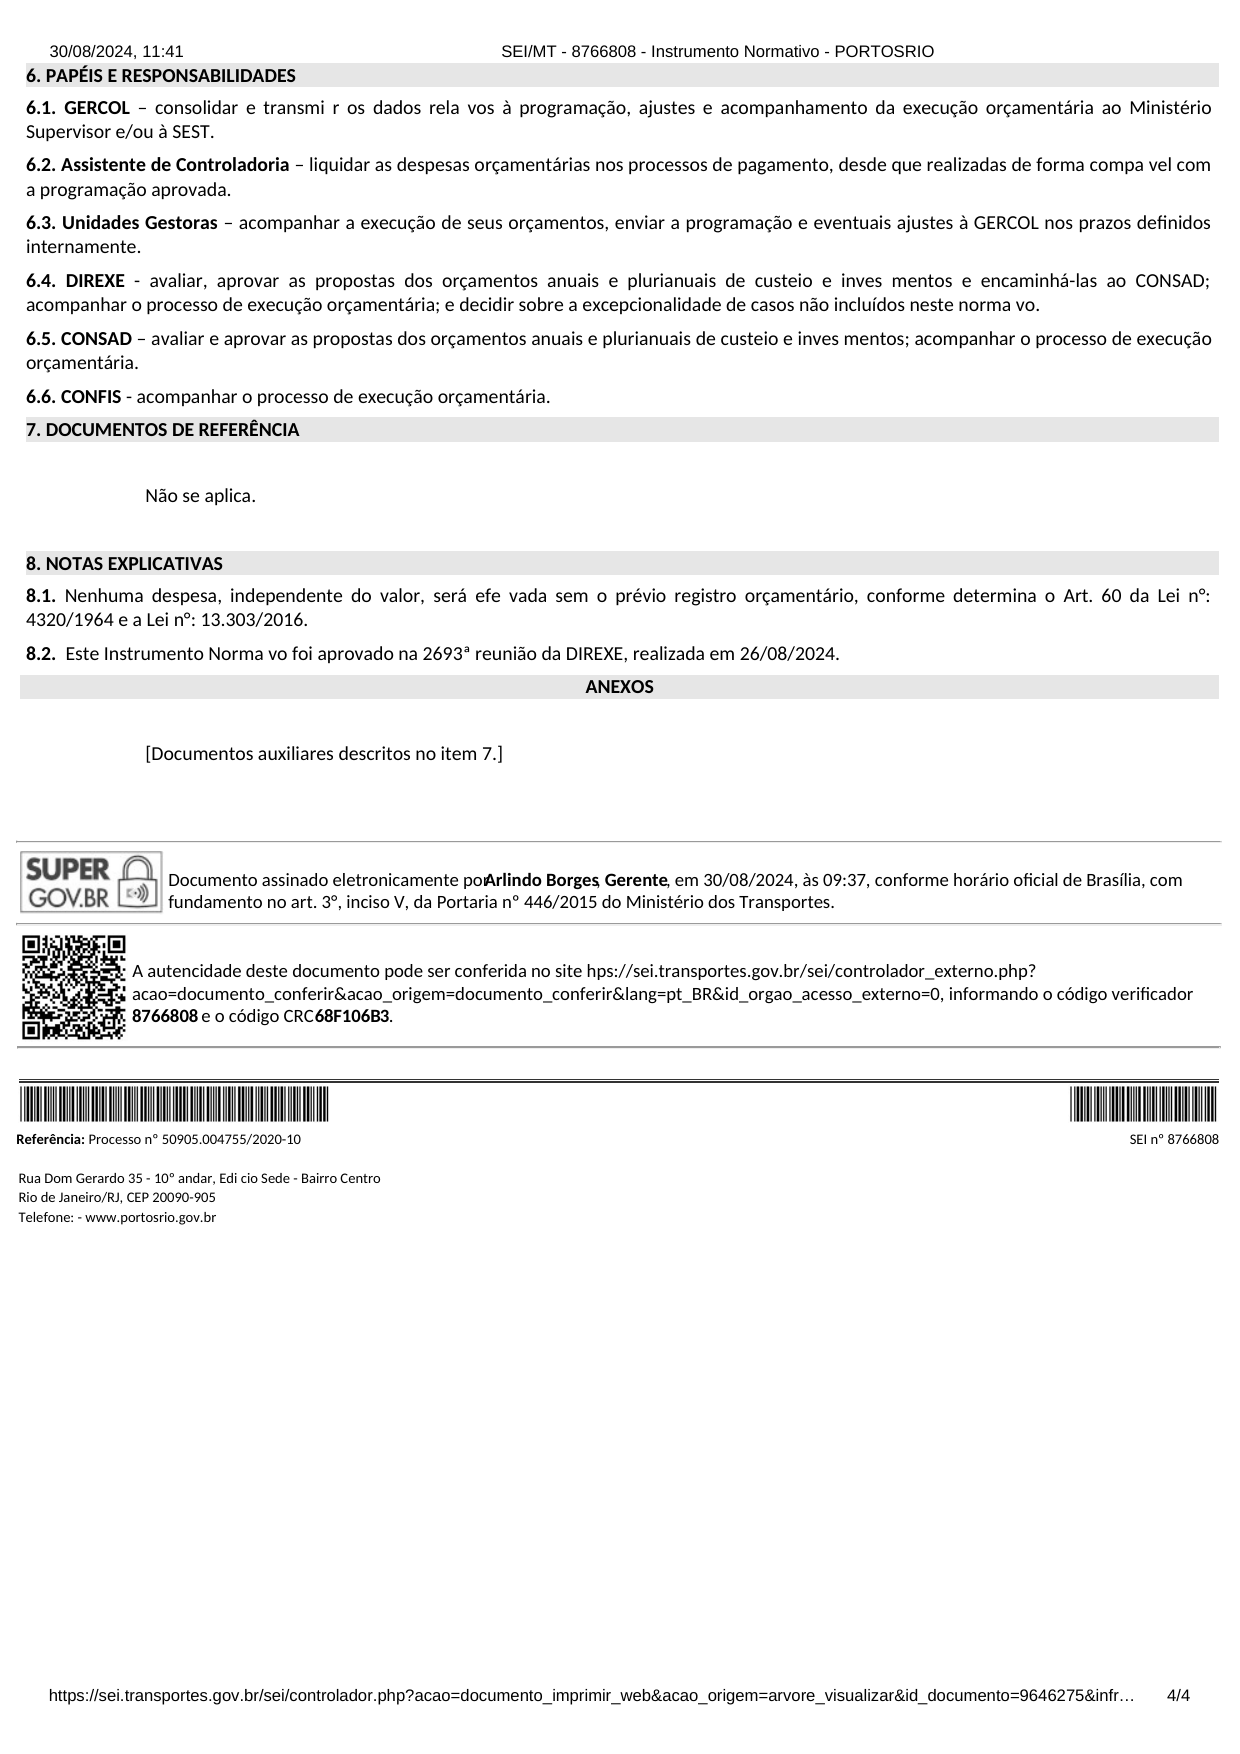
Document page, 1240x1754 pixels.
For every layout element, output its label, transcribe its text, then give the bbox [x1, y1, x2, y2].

subtitle 8. NOTAS EXPLICATIVAS [26, 551, 1219, 575]
text 6.3. Unidades Gestoras – acompanhar a execução de seus orçamentos, enviar a programação e eventuais ajustes à GERCOL nos prazos definidos internamente. [26, 210, 1213, 259]
text Rua Dom Gerardo 35 - 10º andar, Edi cio Sede - Bairro Centro [18, 1169, 1219, 1187]
text Telefone: - www.portosrio.gov.br [18, 1208, 1219, 1226]
text 6.1. GERCOL – consolidar e transmi r os dados rela vos à programação, ajustes e acompanhamento da execução orçamentária ao Ministério Supervisor e/ou à SEST. [26, 95, 1213, 143]
text 6.6. CONFIS - acompanhar o processo de execução orçamentária. [26, 384, 1213, 408]
text [Documentos auxiliares descritos no item 7.] [145, 741, 1213, 765]
subtitle 6. PAPÉIS E RESPONSABILIDADES [26, 63, 1219, 87]
text Não se aplica. [145, 483, 1213, 508]
text 6.2. Assistente de Controladoria – liquidar as despesas orçamentárias nos processos de pagamento, desde que realizadas de forma compa vel com a programação aprovada. [26, 153, 1213, 201]
text Referência: Processo nº 50905.004755/2020-10 SEI nº 8766808 [16, 1130, 1219, 1148]
text 8.1. Nenhuma despesa, independente do valor, será efe vada sem o prévio registro orçamentário, conforme determina o Art. 60 da Lei n°: 4320/1964 e a Lei n°: 13.303/2016. [26, 583, 1213, 632]
text Rio de Janeiro/RJ, CEP 20090-905 [18, 1189, 1219, 1207]
text 6.4. DIREXE - avaliar, aprovar as propostas dos orçamentos anuais e plurianuais de custeio e inves mentos e encaminhá-las ao CONSAD; acompanhar o processo de execução orçamentária; e decidir sobre a excepcionalidade de casos não incluídos neste norma vo. [26, 268, 1213, 317]
text 8.2. Este Instrumento Norma vo foi aprovado na 2693ª reunião da DIREXE, realizada em 26/08/2024. [26, 641, 1213, 665]
text ANEXOS [20, 675, 1219, 699]
text 6.5. CONSAD – avaliar e aprovar as propostas dos orçamentos anuais e plurianuais de custeio e inves mentos; acompanhar o processo de execução orçamentária. [26, 326, 1213, 374]
text 7. DOCUMENTOS DE REFERÊNCIA [26, 417, 1219, 442]
